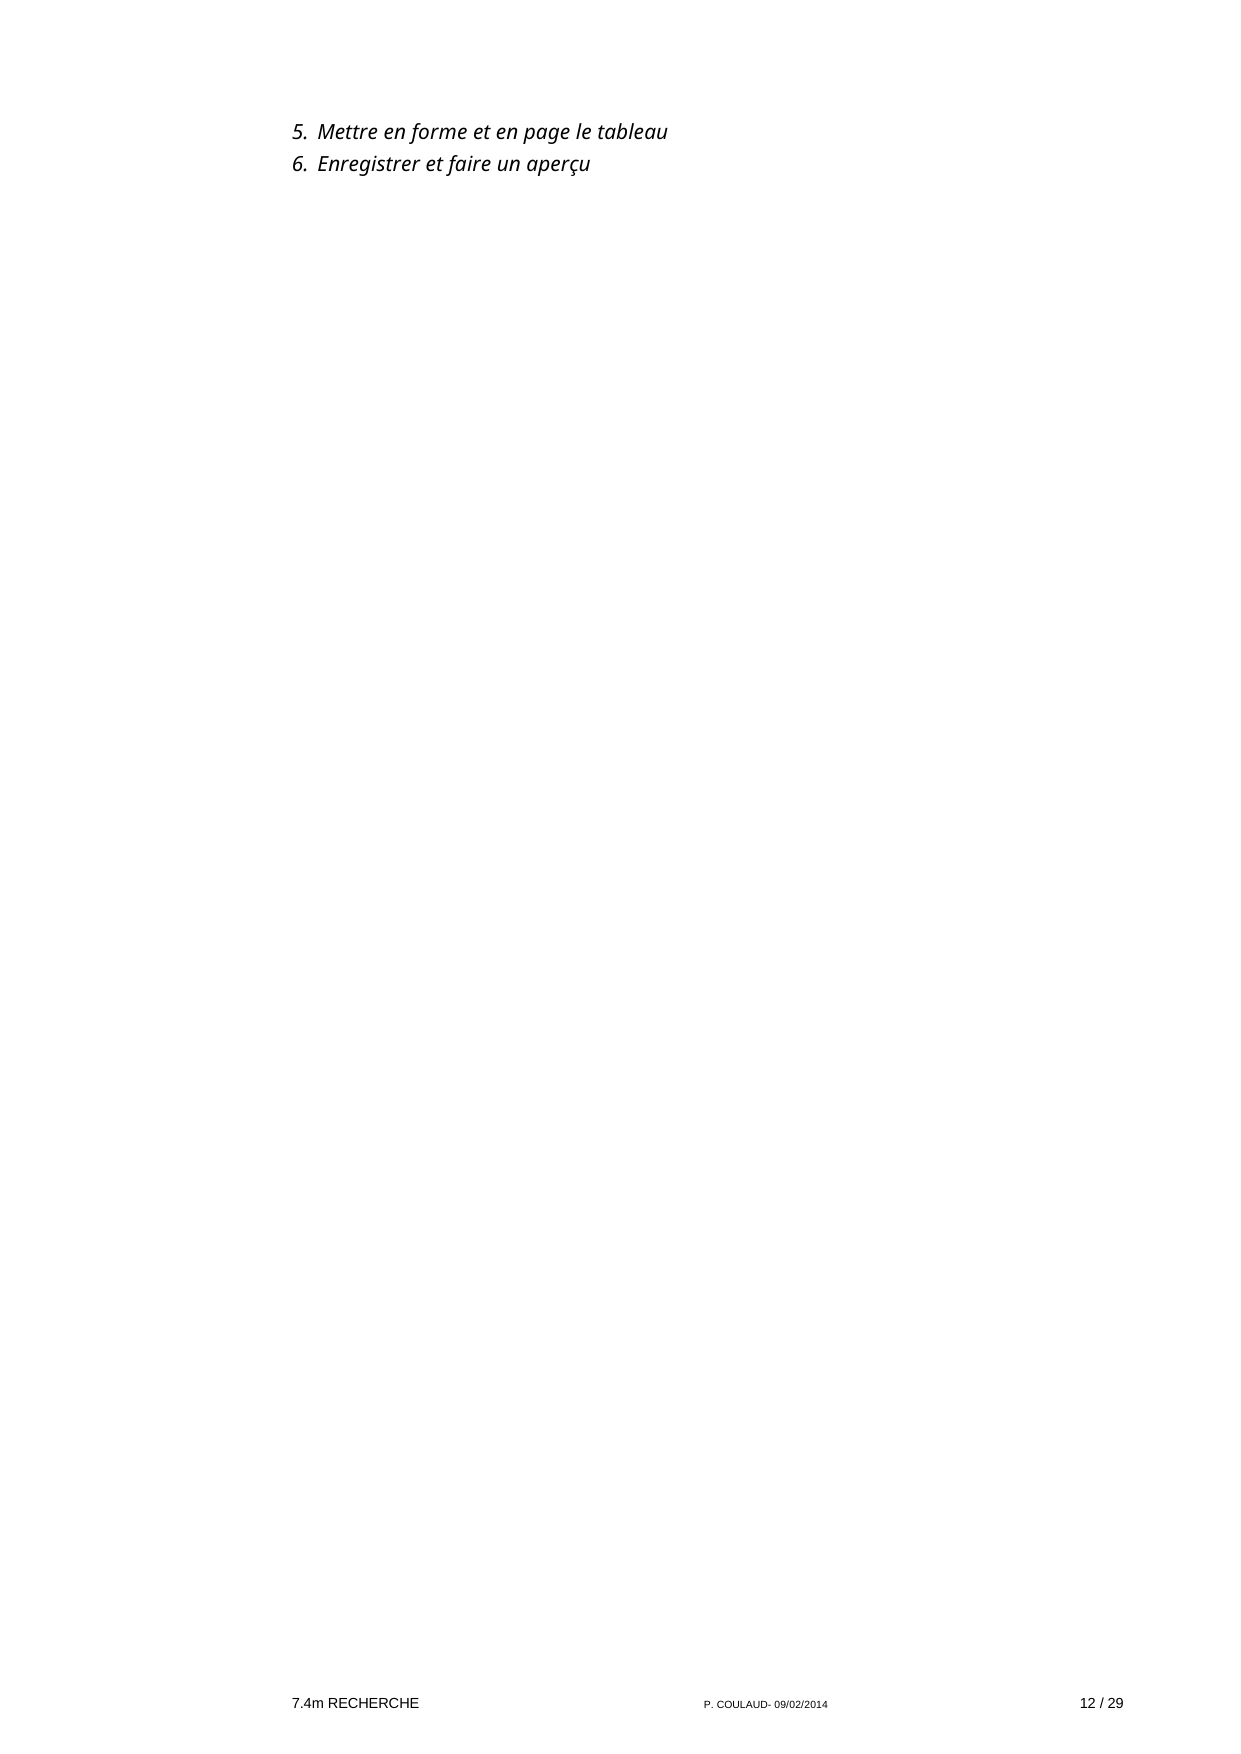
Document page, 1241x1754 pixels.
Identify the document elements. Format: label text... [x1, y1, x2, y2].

list Enregistrer et faire un aperçu [292, 149, 1123, 178]
list Mettre en forme et en page le tableau [292, 117, 1123, 145]
